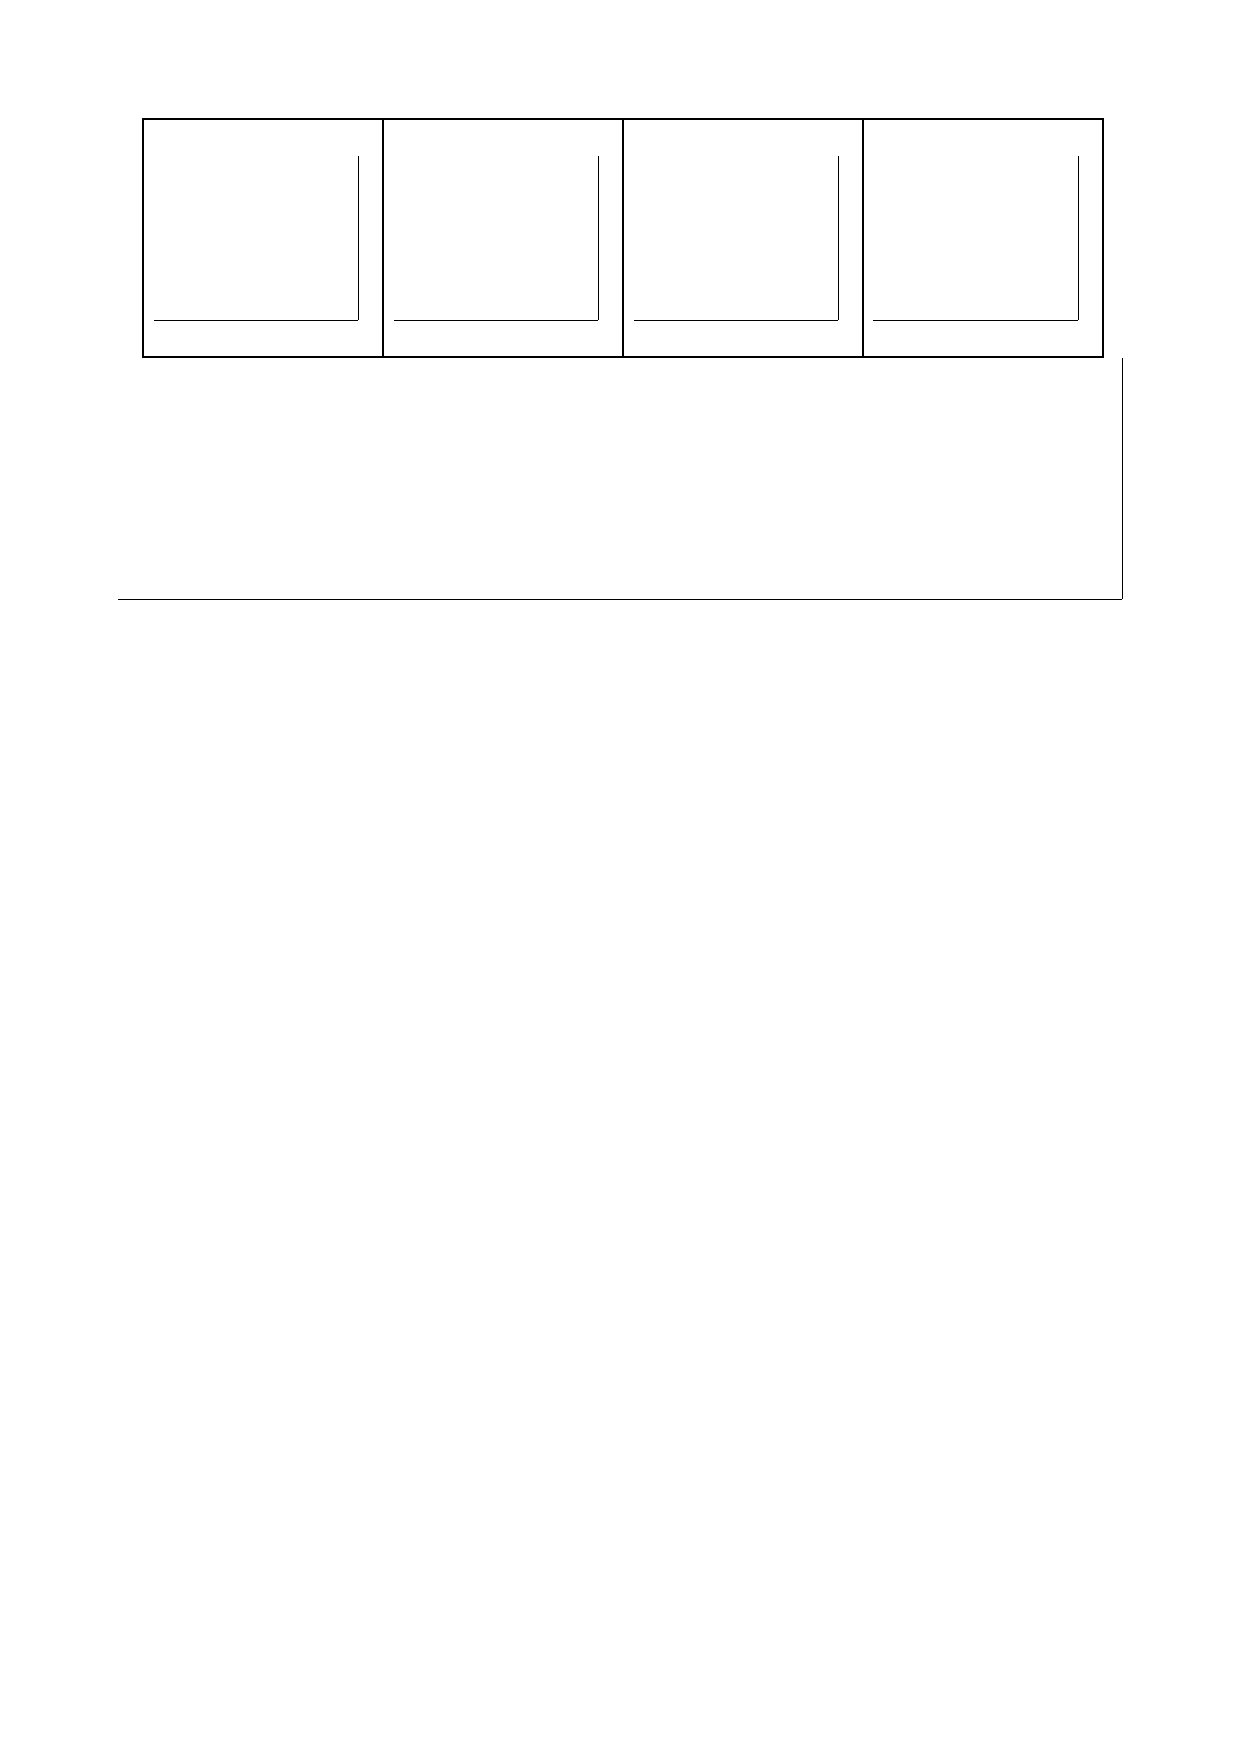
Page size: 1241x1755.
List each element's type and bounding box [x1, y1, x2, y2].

table_cell [144, 120, 382, 356]
table_cell [624, 120, 862, 356]
table_cell [384, 120, 622, 356]
table_cell [864, 120, 1102, 356]
